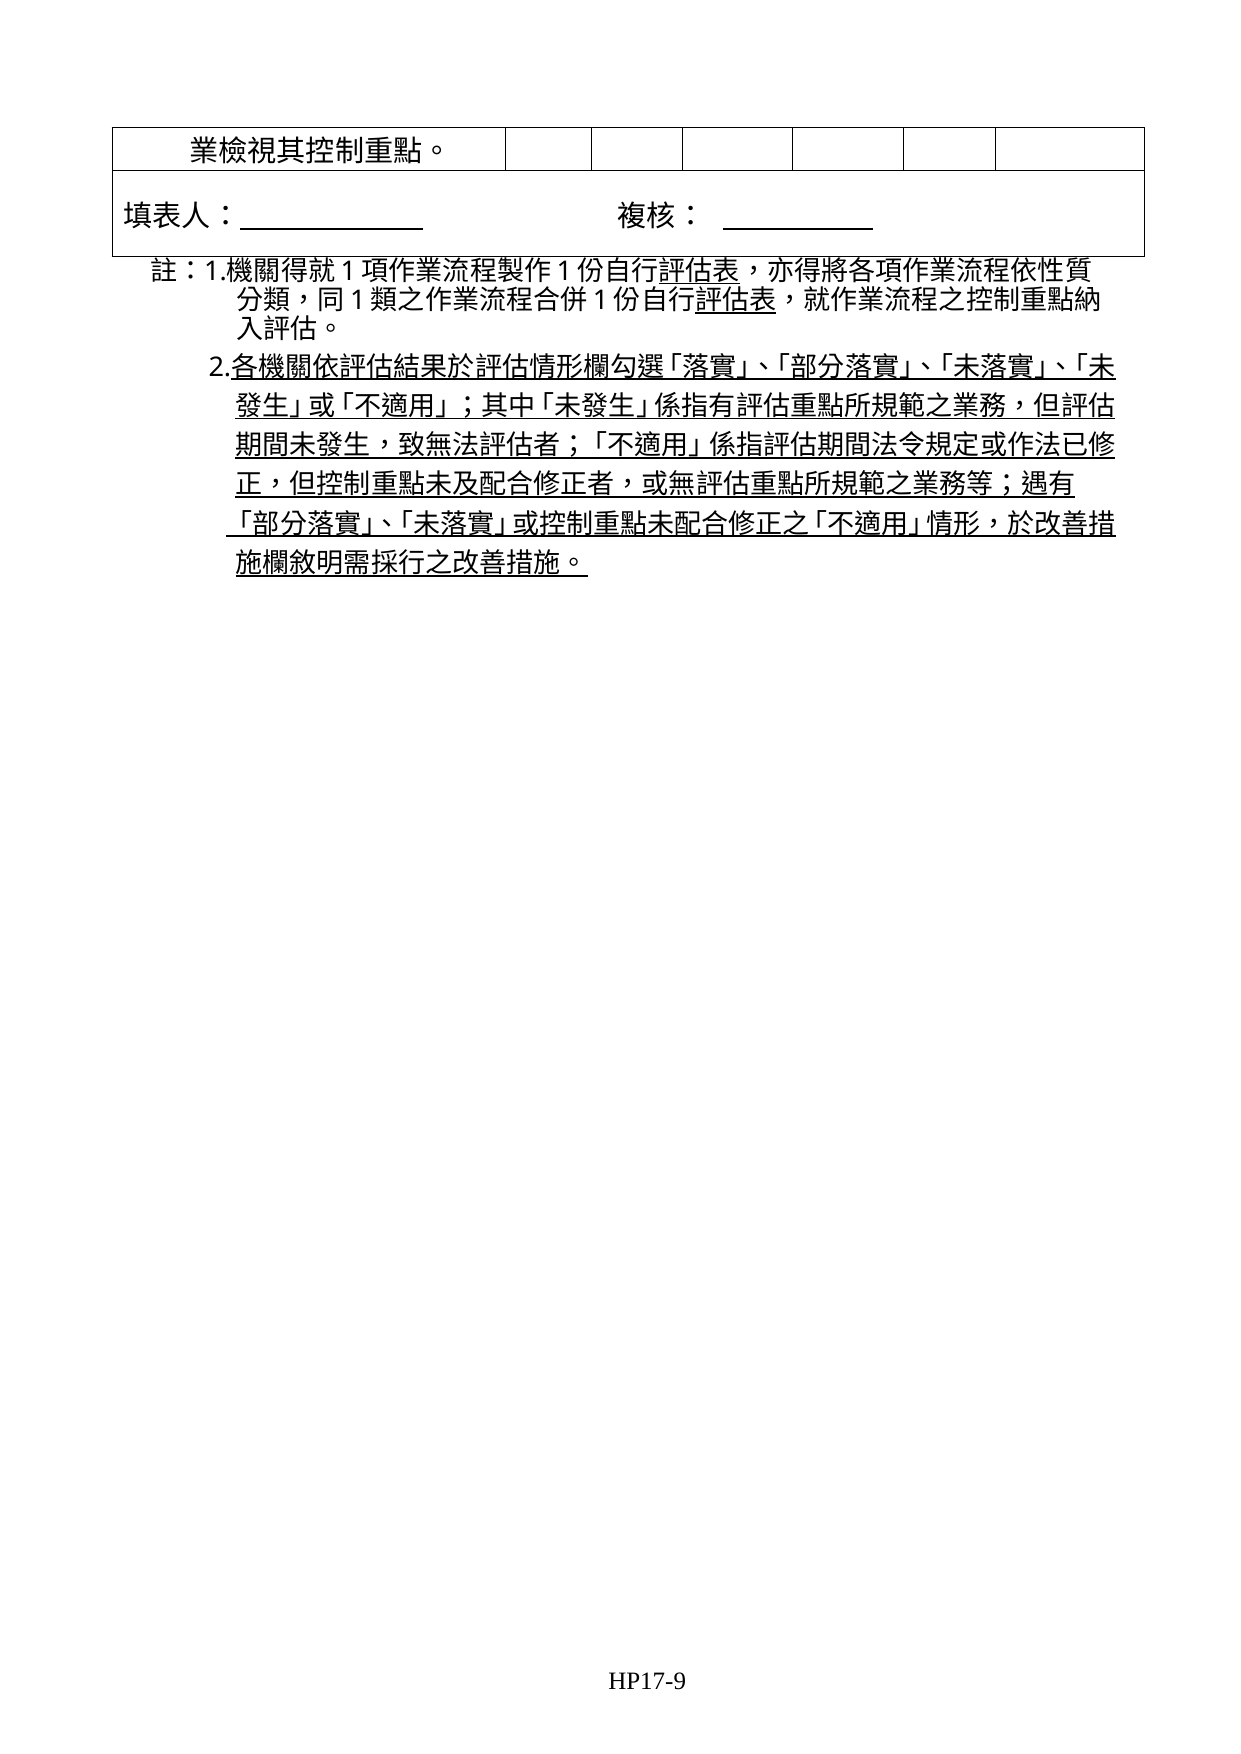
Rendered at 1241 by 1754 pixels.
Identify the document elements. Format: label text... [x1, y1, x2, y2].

table_cell 填表人： 複核： [113, 171, 1144, 256]
table_cell [592, 128, 682, 170]
table_cell [683, 128, 792, 170]
table_cell [996, 128, 1144, 170]
table_cell [793, 128, 903, 170]
table_cell [506, 128, 591, 170]
text 註：1.機關得就1項作業流程製作1份自行評估表，亦得將各項作業流程依性質分類，同1類之作業流程合併1份自行評估表，就作業流程之控制重點納入評估。 [150, 257, 1115, 344]
table_cell 統包作業有無評估是否委託專案管理廠商協助辦理統包案件。 招標方式及決標原則是否符合法令規定。 是否依法訂定投標廠商資格。 招標文件是否包括主辦機關需求書，並符合統包相關規定。 是否依規定成立採購評選（審查）委員會、工作小組及訂定評審標準（審查基準）。 是否採用採購法主管機關訂定之範本。 是否辦理公開閱覽。 等標期訂定是否符合法令規定，並考量廠商備標所需時間。 是否依JP02至JP06、JP09至JP11、JP13及JP14等作業檢視其控制重點。 [113, 128, 505, 170]
table_cell [904, 128, 995, 170]
text 2.各機關依評估結果於評估情形欄勾選「落實」、「部分落實」、「未落實」、「未發生」或「不適用」；其中「未發生」係指有評估重點所規範之業務，但評估期間未發生，致無法評估者；「不適用」係指評估期間法令規定或作法已修正，但控制重點未及配合修正者，或無評估重點所規範之業務等；遇有「部分落實」、「未落實」或控制重點未配合修正之「不適用」情形，於改善措施欄敘明需採行之改善措施。 [208, 344, 1115, 580]
